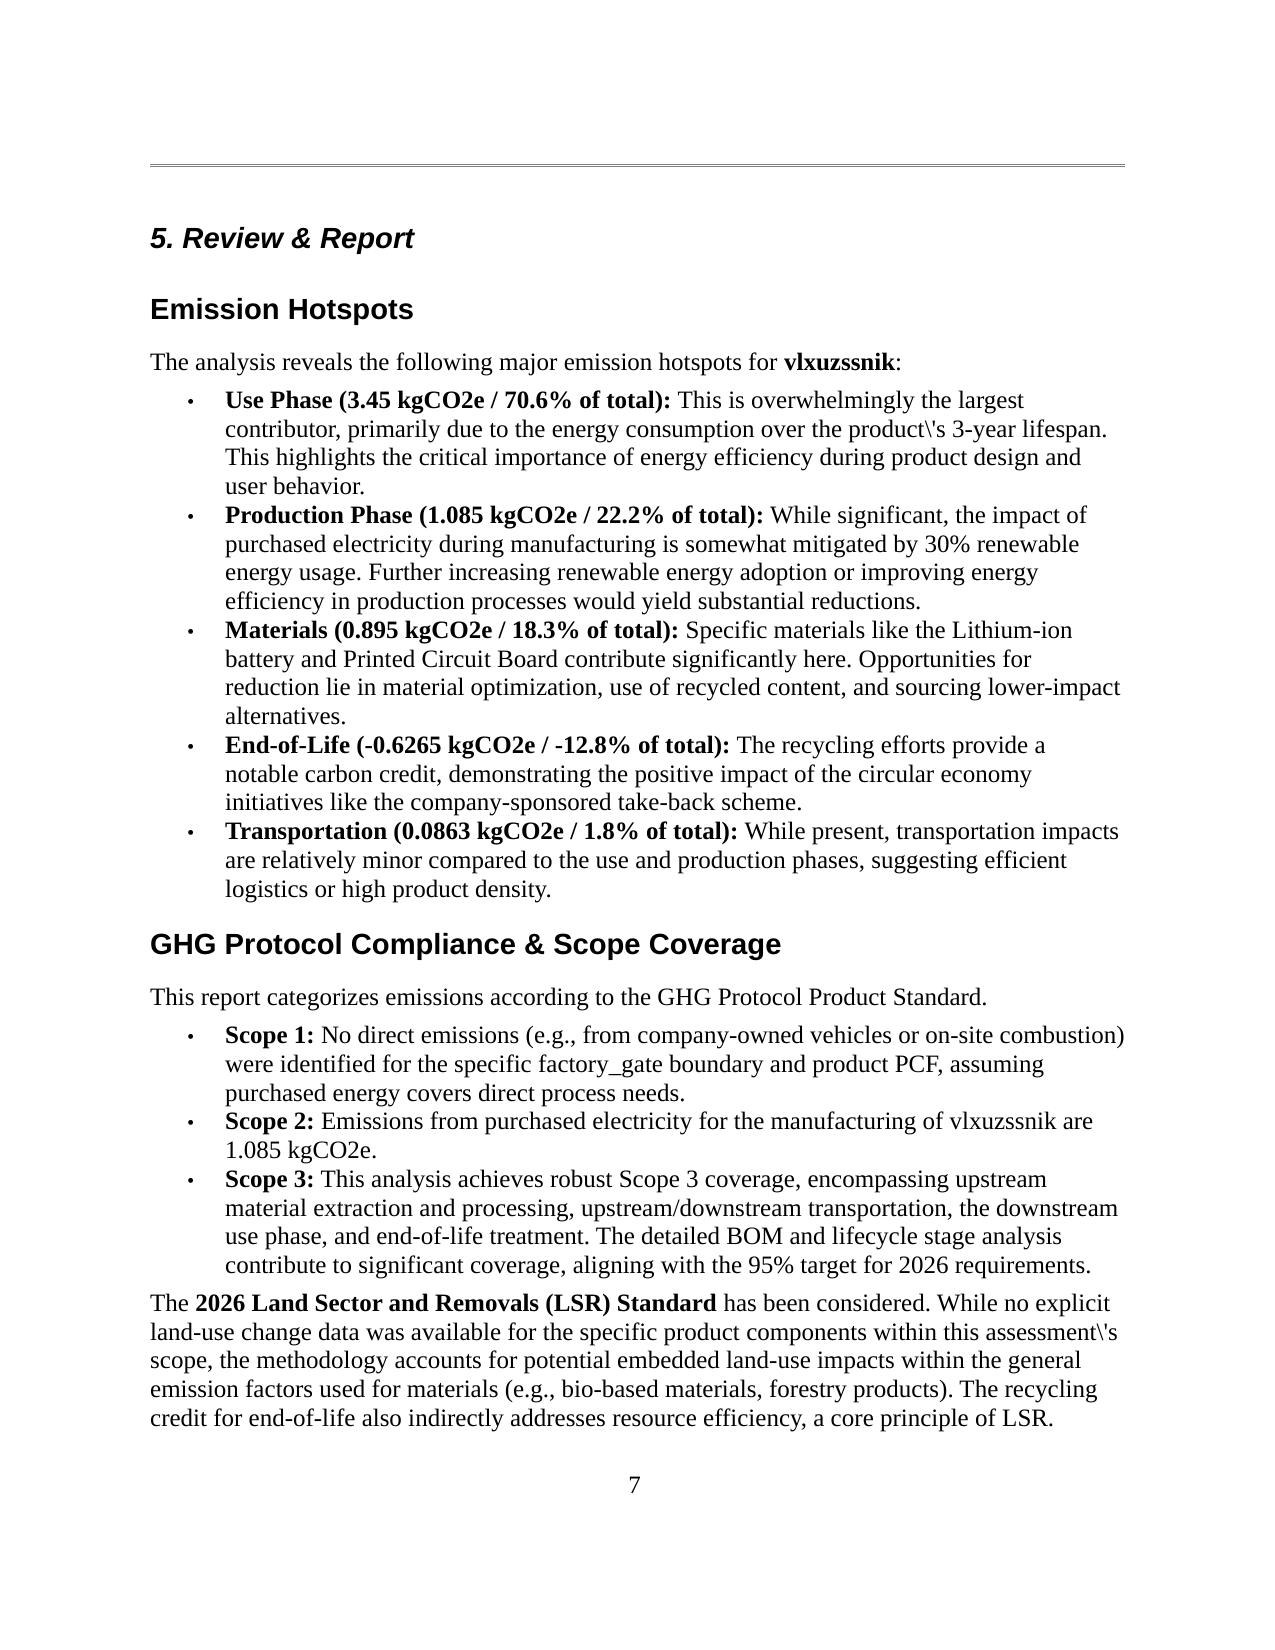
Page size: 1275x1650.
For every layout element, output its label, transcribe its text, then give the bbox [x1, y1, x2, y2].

list Scope 1: No direct emissions (e.g., from company-owned vehicles or on-site combustion) were identified for the specific factory_gate boundary and product PCF, assuming purchased energy covers direct process needs. [187, 1020, 1125, 1106]
list Scope 3: This analysis achieves robust Scope 3 coverage, encompassing upstream material extraction and processing, upstream/downstream transportation, the downstream use phase, and end-of-life treatment. The detailed BOM and lifecycle stage analysis contribute to significant coverage, aligning with the 95% target for 2026 requirements. [187, 1164, 1125, 1279]
list Use Phase (3.45 kgCO2e / 70.6% of total): This is overwhelmingly the largest contributor, primarily due to the energy consumption over the product\'s 3-year lifespan. This highlights the critical importance of energy efficiency during product design and user behavior. [187, 385, 1125, 500]
subtitle GHG Protocol Compliance & Scope Coverage [150, 927, 1125, 961]
list End-of-Life (-0.6265 kgCO2e / -12.8% of total): The recycling efforts provide a notable carbon credit, demonstrating the positive impact of the circular economy initiatives like the company-sponsored take-back scheme. [187, 730, 1125, 816]
list Production Phase (1.085 kgCO2e / 22.2% of total): While significant, the impact of purchased electricity during manufacturing is somewhat mitigated by 30% renewable energy usage. Further increasing renewable energy adoption or improving energy efficiency in production processes would yield substantial reductions. [187, 500, 1125, 615]
list Materials (0.895 kgCO2e / 18.3% of total): Specific materials like the Lithium-ion battery and Printed Circuit Board contribute significantly here. Opportunities for reduction lie in material optimization, use of recycled content, and sourcing lower-impact alternatives. [187, 615, 1125, 730]
list Scope 2: Emissions from purchased electricity for the manufacturing of vlxuzssnik are 1.085 kgCO2e. [187, 1106, 1125, 1164]
text This report categorizes emissions according to the GHG Protocol Product Standard. [150, 982, 1125, 1011]
subtitle 5. Review & Report [150, 221, 1125, 255]
subtitle Emission Hotspots [150, 292, 1125, 326]
text The 2026 Land Sector and Removals (LSR) Standard has been considered. While no explicit land-use change data was available for the specific product components within this assessment\'s scope, the methodology accounts for potential embedded land-use impacts within the general emission factors used for materials (e.g., bio-based materials, forestry products). The recycling credit for end-of-life also indirectly addresses resource efficiency, a core principle of LSR. [150, 1288, 1125, 1432]
text The analysis reveals the following major emission hotspots for vlxuzssnik: [150, 347, 1125, 376]
list Transportation (0.0863 kgCO2e / 1.8% of total): While present, transportation impacts are relatively minor compared to the use and production phases, suggesting efficient logistics or high product density. [187, 816, 1125, 902]
